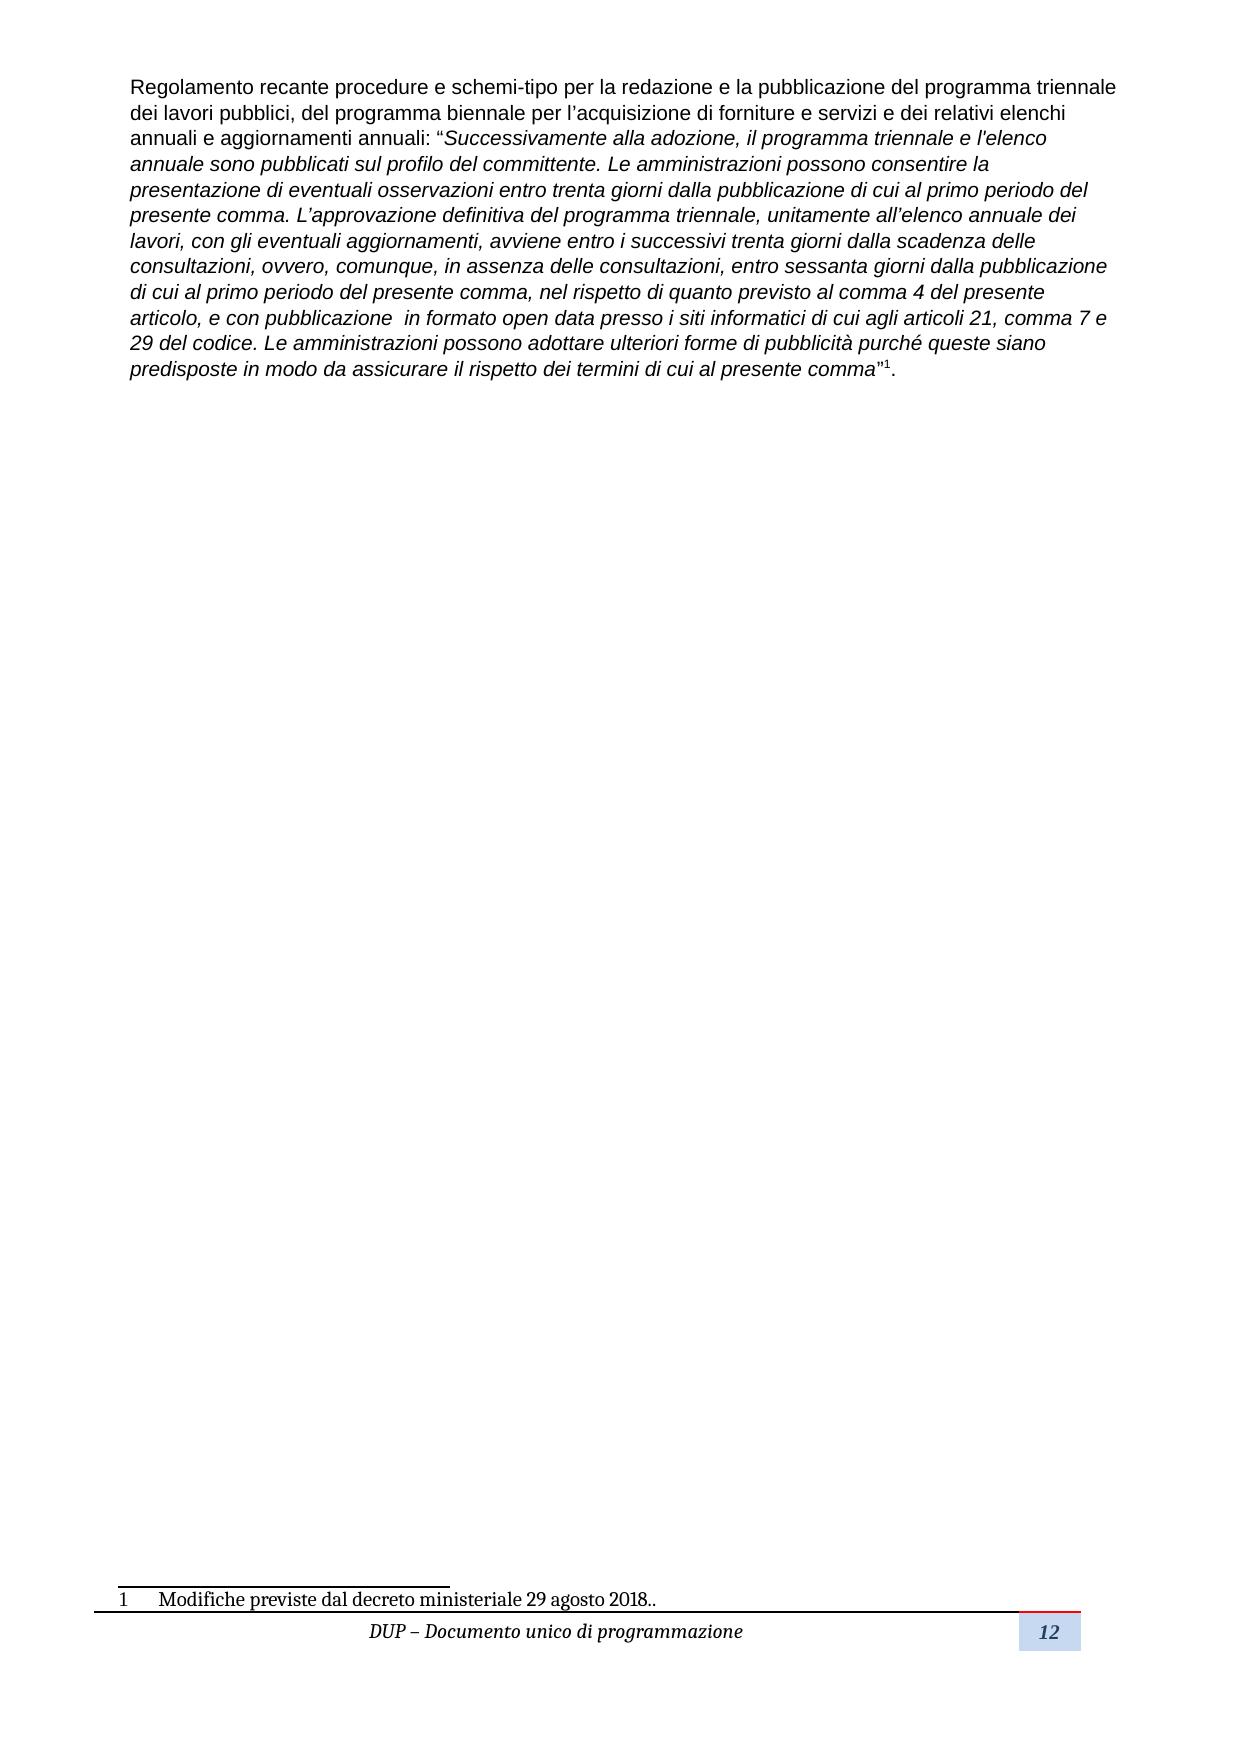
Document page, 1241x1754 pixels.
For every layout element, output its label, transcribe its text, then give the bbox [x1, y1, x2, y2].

text Regolamento recante procedure e schemi-tipo per la redazione e la pubblicazione del programma triennale dei lavori pubblici, del programma biennale per l’acquisizione di forniture e servizi e dei relativi elenchi annuali e aggiornamenti annuali: “Successivamente alla adozione, il programma triennale e l'elenco annuale sono pubblicati sul profilo del committente. Le amministrazioni possono consentire la presentazione di eventuali osservazioni entro trenta giorni dalla pubblicazione di cui al primo periodo del presente comma. L’approvazione definitiva del programma triennale, unitamente all’elenco annuale dei lavori, con gli eventuali aggiornamenti, avviene entro i successivi trenta giorni dalla scadenza delle consultazioni, ovvero, comunque, in assenza delle consultazioni, entro sessanta giorni dalla pubblicazione di cui al primo periodo del presente comma, nel rispetto di quanto previsto al comma 4 del presente articolo, e con pubblicazione in formato open data presso i siti informatici di cui agli articoli 21, comma 7 e 29 del codice. Le amministrazioni possono adottare ulteriori forme di pubblicità purché queste siano predisposte in modo da assicurare il rispetto dei termini di cui al presente comma”. [130, 75, 1122, 381]
text Modifiche previste dal decreto ministeriale 29 agosto 2018.. [118, 1587, 1122, 1611]
